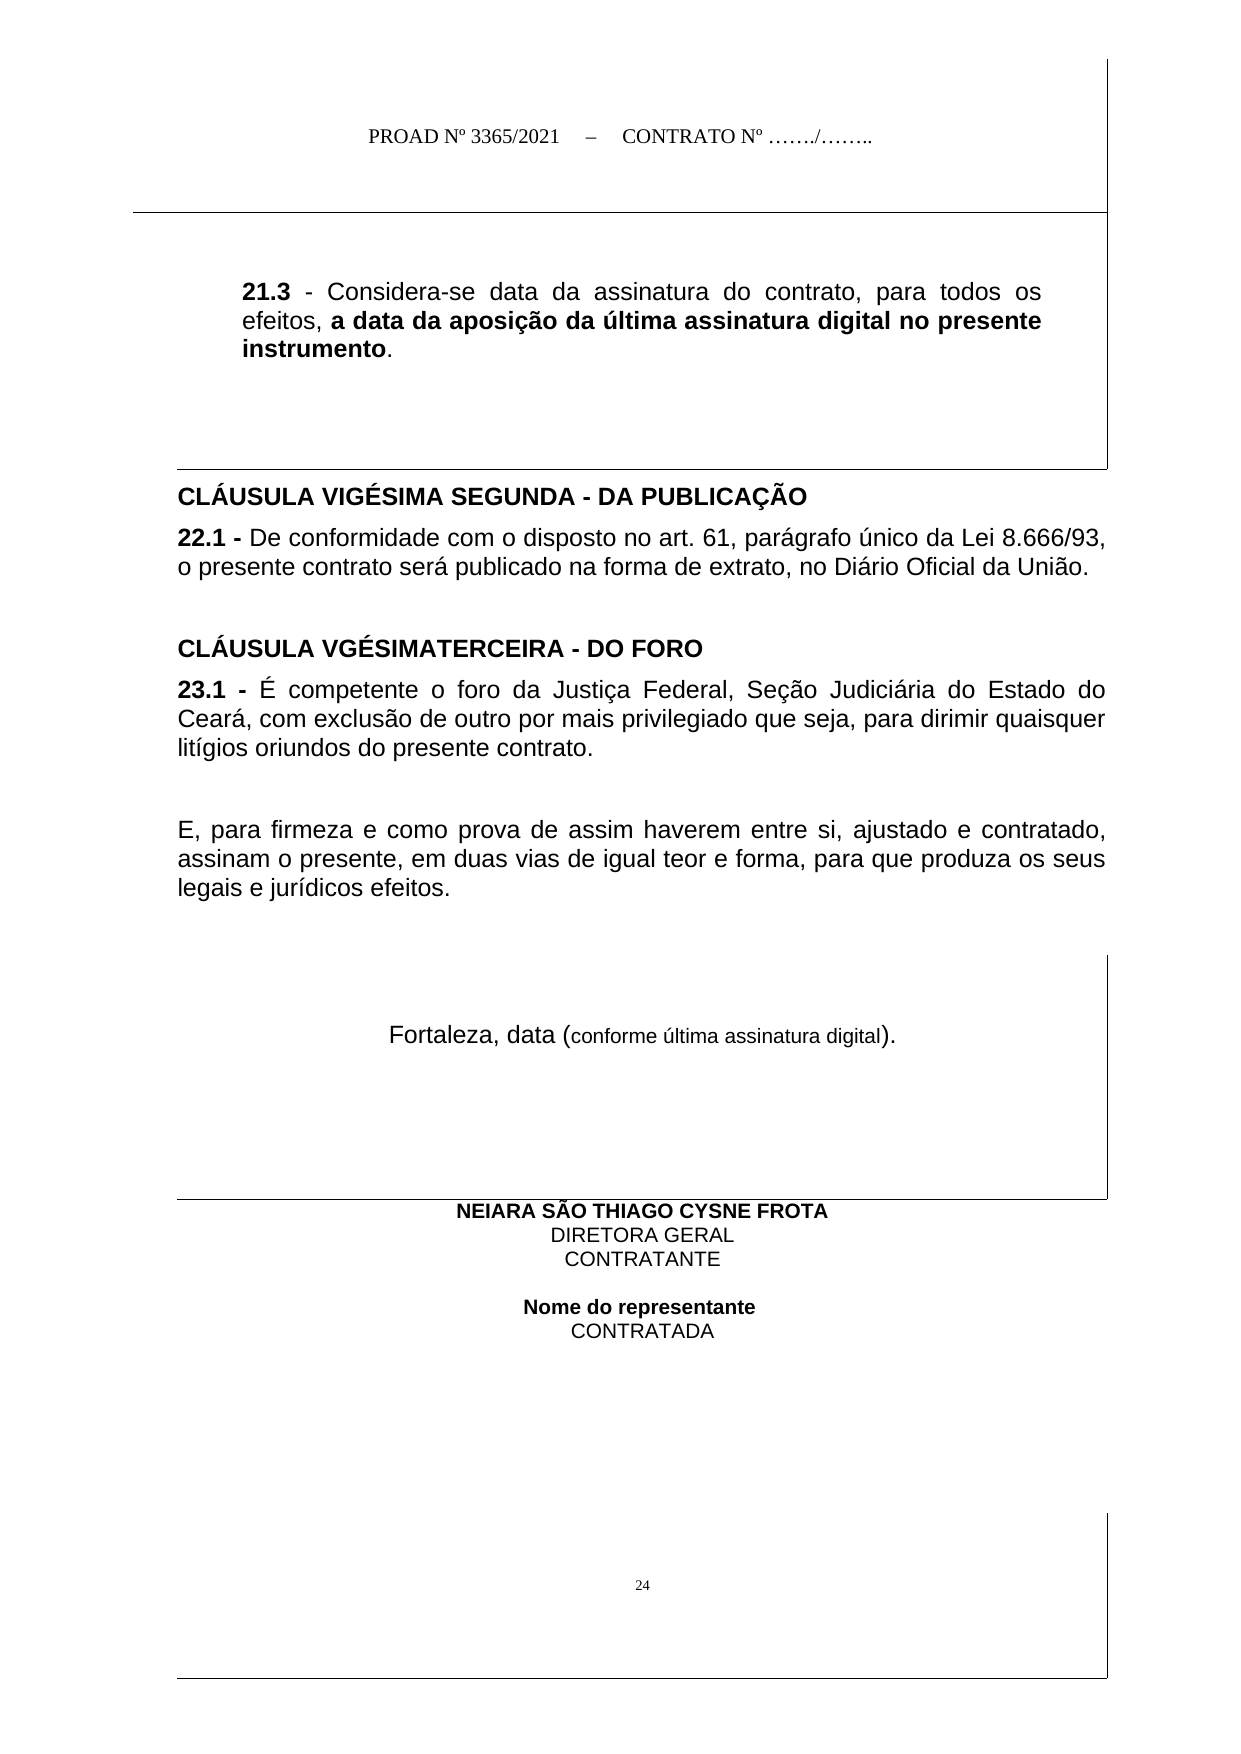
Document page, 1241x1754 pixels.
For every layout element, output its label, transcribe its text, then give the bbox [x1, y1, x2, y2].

text 21.3 - Considera-se data da assinatura do contrato, para todos os efeitos, a data da aposição da última assinatura digital no presente instrumento. [177, 212, 1107, 363]
text CLÁUSULA VIGÉSIMA SEGUNDA - DA PUBLICAÇÃO [177, 481, 1107, 510]
text CLÁUSULA VGÉSIMATERCEIRA - DO FORO [177, 634, 1107, 663]
text NEIARA SÃO THIAGO CYSNE FROTA [177, 1199, 1107, 1223]
text Fortaleza, data (conforme última assinatura digital). [177, 955, 1107, 1048]
text CONTRATADA [177, 1319, 1107, 1343]
text DIRETORA GERAL [177, 1223, 1107, 1247]
text Nome do representante [177, 1295, 1107, 1319]
text CONTRATANTE [177, 1247, 1107, 1271]
text 22.1 - De conformidade com o disposto no art. 61, parágrafo único da Lei 8.666/93, o presente contrato será publicado na forma de extrato, no Diário Oficial da União. [177, 523, 1107, 580]
text 23.1 - É competente o foro da Justiça Federal, Seção Judiciária do Estado do Ceará, com exclusão de outro por mais privilegiado que seja, para dirimir quaisquer litígios oriundos do presente contrato. [177, 675, 1107, 761]
text E, para firmeza e como prova de assim haverem entre si, ajustado e contratado, assinam o presente, em duas vias de igual teor e forma, para que produza os seus legais e jurídicos efeitos. [177, 815, 1107, 901]
